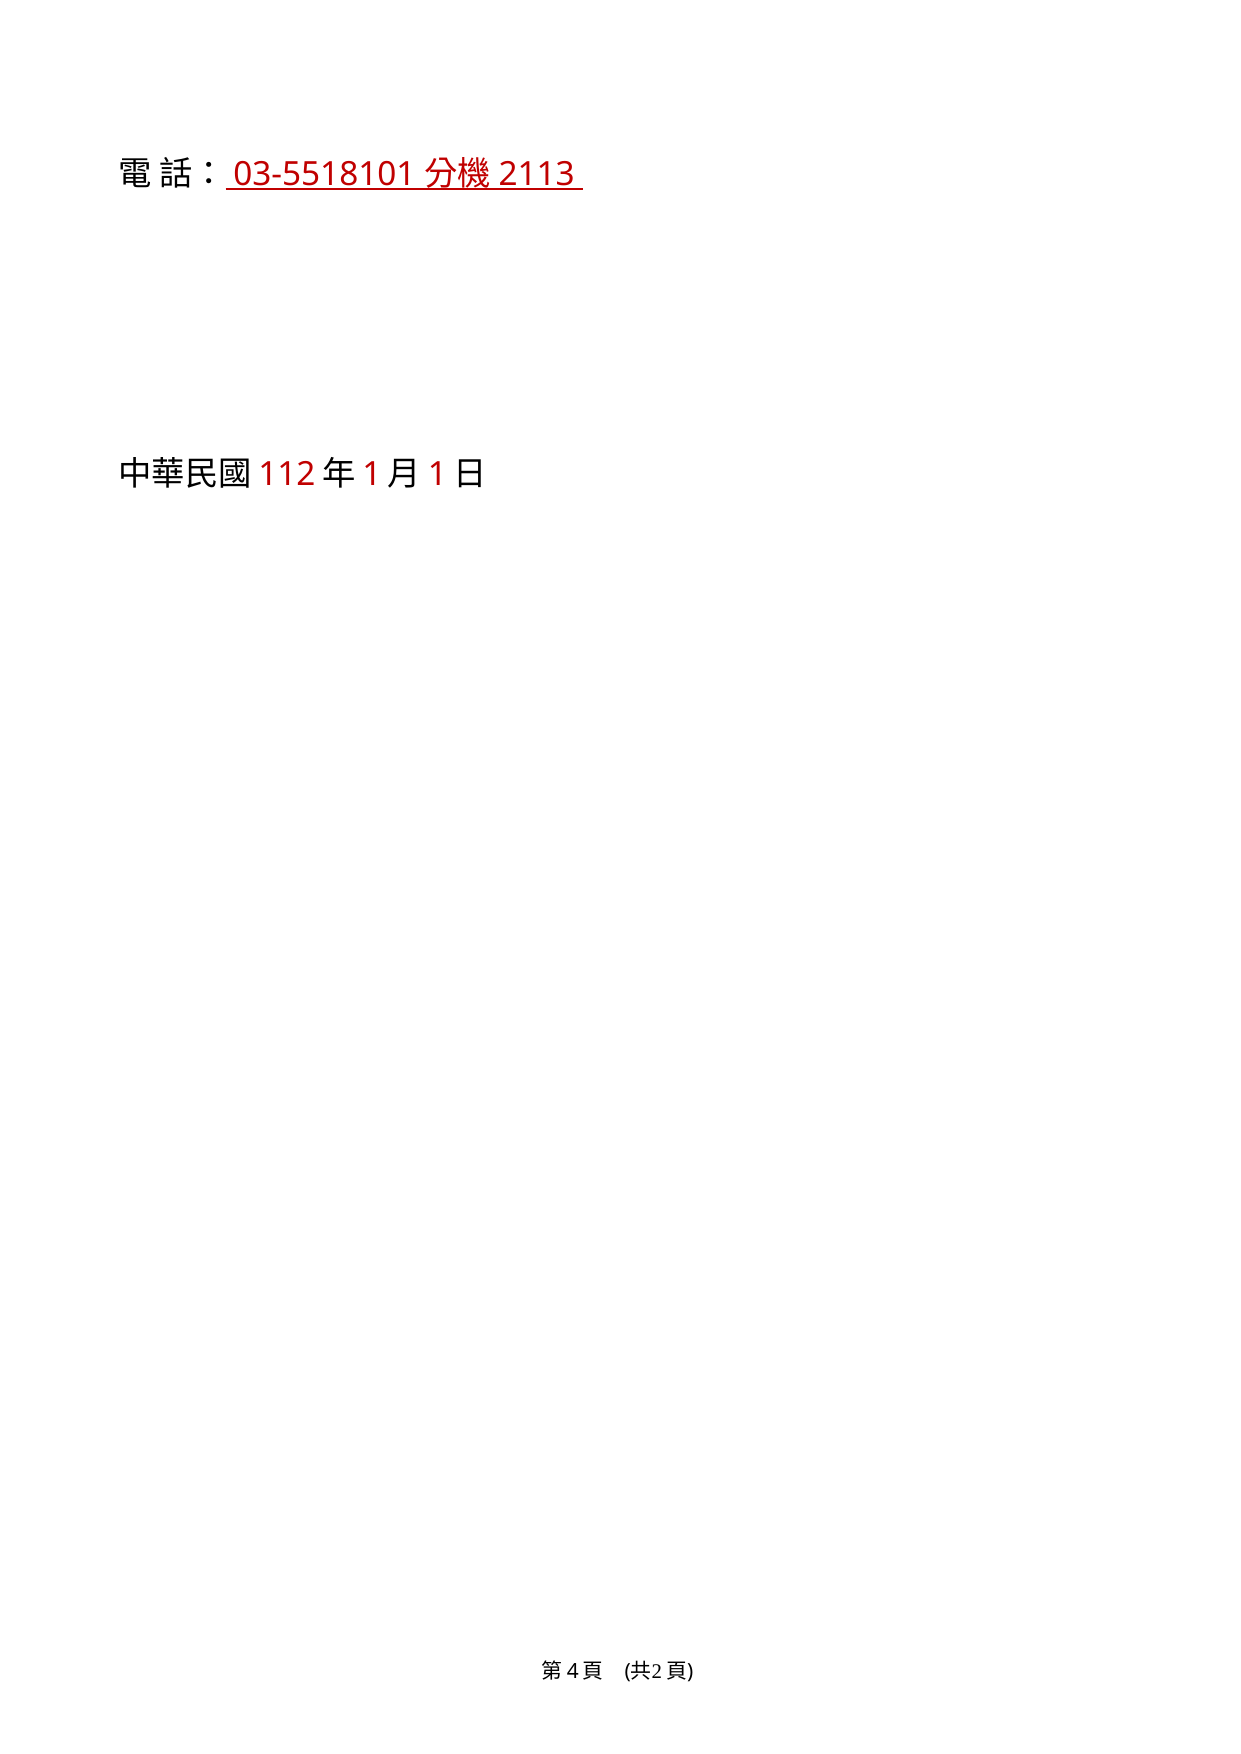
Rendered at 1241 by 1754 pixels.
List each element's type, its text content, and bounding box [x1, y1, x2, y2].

text 電 話： 03-5518101 分機 2113 [118, 127, 1122, 202]
text 中華民國112年1月1日 [118, 427, 1122, 502]
